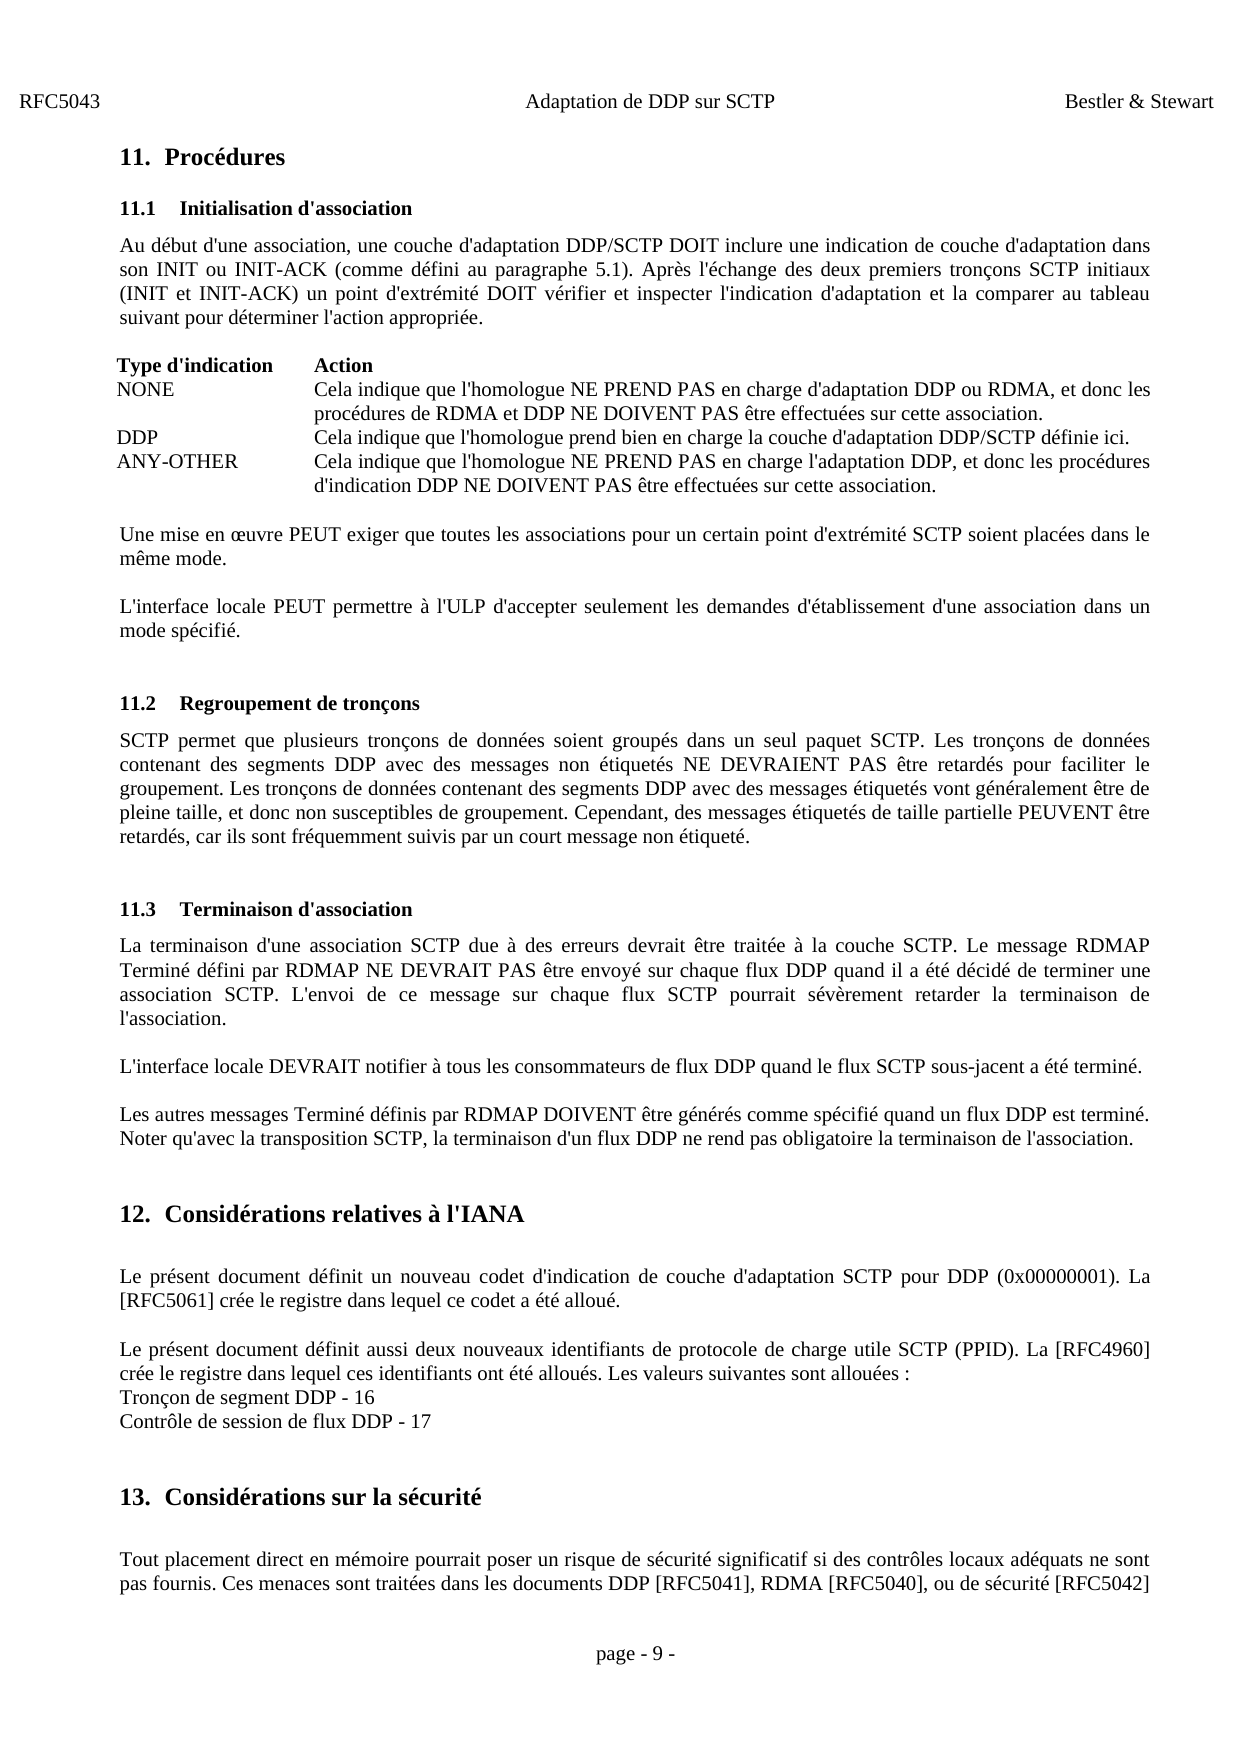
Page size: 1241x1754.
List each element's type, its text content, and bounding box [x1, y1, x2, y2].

text L'interface locale DEVRAIT notifier à tous les consommateurs de flux DDP quand le flux SCTP sous-jacent a été terminé. [119, 1054, 1152, 1078]
subtitle 11.1 Initialisation d'association [119, 196, 1152, 220]
text SCTP permet que plusieurs tronçons de données soient groupés dans un seul paquet SCTP. Les tronçons de données contenant des segments DDP avec des messages non étiquetés NE DEVRAIENT PAS être retardés pour faciliter le groupement. Les tronçons de données contenant des segments DDP avec des messages étiquetés vont généralement être de pleine taille, et donc non susceptibles de groupement. Cependant, des messages étiquetés de taille partielle PEUVENT être retardés, car ils sont fréquemment suivis par un court message non étiqueté. [119, 727, 1152, 848]
text Les autres messages Terminé définis par RDMAP DOIVENT être générés comme spécifié quand un flux DDP est terminé. Noter qu'avec la transposition SCTP, la terminaison d'un flux DDP ne rend pas obligatoire la terminaison de l'association. [119, 1102, 1152, 1150]
text ANY-OTHER Cela indique que l'homologue NE PREND PAS en charge l'adaptation DDP, et donc les procédures d'indication DDP NE DOIVENT PAS être effectuées sur cette association. [116, 449, 1152, 497]
text La terminaison d'une association SCTP due à des erreurs devrait être traitée à la couche SCTP. Le message RDMAP Terminé défini par RDMAP NE DEVRAIT PAS être envoyé sur chaque flux DDP quand il a été décidé de terminer une association SCTP. L'envoi de ce message sur chaque flux SCTP pourrait sévèrement retarder la terminaison de l'association. [119, 933, 1152, 1030]
subtitle 12. Considérations relatives à l'IANA [119, 1199, 1152, 1228]
text Une mise en œuvre PEUT exiger que toutes les associations pour un certain point d'extrémité SCTP soient placées dans le même mode. [119, 522, 1152, 570]
text L'interface locale PEUT permettre à l'ULP d'accepter seulement les demandes d'établissement d'une association dans un mode spécifié. [119, 594, 1152, 642]
text Le présent document définit aussi deux nouveaux identifiants de protocole de charge utile SCTP (PPID). La [RFC4960] crée le registre dans lequel ces identifiants ont été alloués. Les valeurs suivantes sont allouées : [119, 1337, 1152, 1385]
subtitle 11.3 Terminaison d'association [119, 897, 1152, 921]
subtitle 13. Considérations sur la sécurité [119, 1482, 1152, 1511]
text DDP Cela indique que l'homologue prend bien en charge la couche d'adaptation DDP/SCTP définie ici. [116, 425, 1152, 449]
text Type d'indication Action [116, 353, 1152, 377]
text Tout placement direct en mémoire pourrait poser un risque de sécurité significatif si des contrôles locaux adéquats ne sont pas fournis. Ces menaces sont traitées dans les documents DDP [RFC5041], RDMA [RFC5040], ou de sécurité [RFC5042] [119, 1547, 1152, 1595]
subtitle 11.2 Regroupement de tronçons [119, 691, 1152, 715]
text Contrôle de session de flux DDP - 17 [119, 1409, 1152, 1433]
text Le présent document définit un nouveau codet d'indication de couche d'adaptation SCTP pour DDP (0x00000001). La [RFC5061] crée le registre dans lequel ce codet a été alloué. [119, 1264, 1152, 1312]
text Tronçon de segment DDP - 16 [119, 1385, 1152, 1409]
text NONE Cela indique que l'homologue NE PREND PAS en charge d'adaptation DDP ou RDMA, et donc les procédures de RDMA et DDP NE DOIVENT PAS être effectuées sur cette association. [116, 377, 1152, 425]
text Au début d'une association, une couche d'adaptation DDP/SCTP DOIT inclure une indication de couche d'adaptation dans son INIT ou INIT-ACK (comme défini au paragraphe 5.1). Après l'échange des deux premiers tronçons SCTP initiaux (INIT et INIT-ACK) un point d'extrémité DOIT vérifier et inspecter l'indication d'adaptation et la comparer au tableau suivant pour déterminer l'action appropriée. [119, 233, 1152, 329]
subtitle 11. Procédures [119, 142, 1152, 171]
